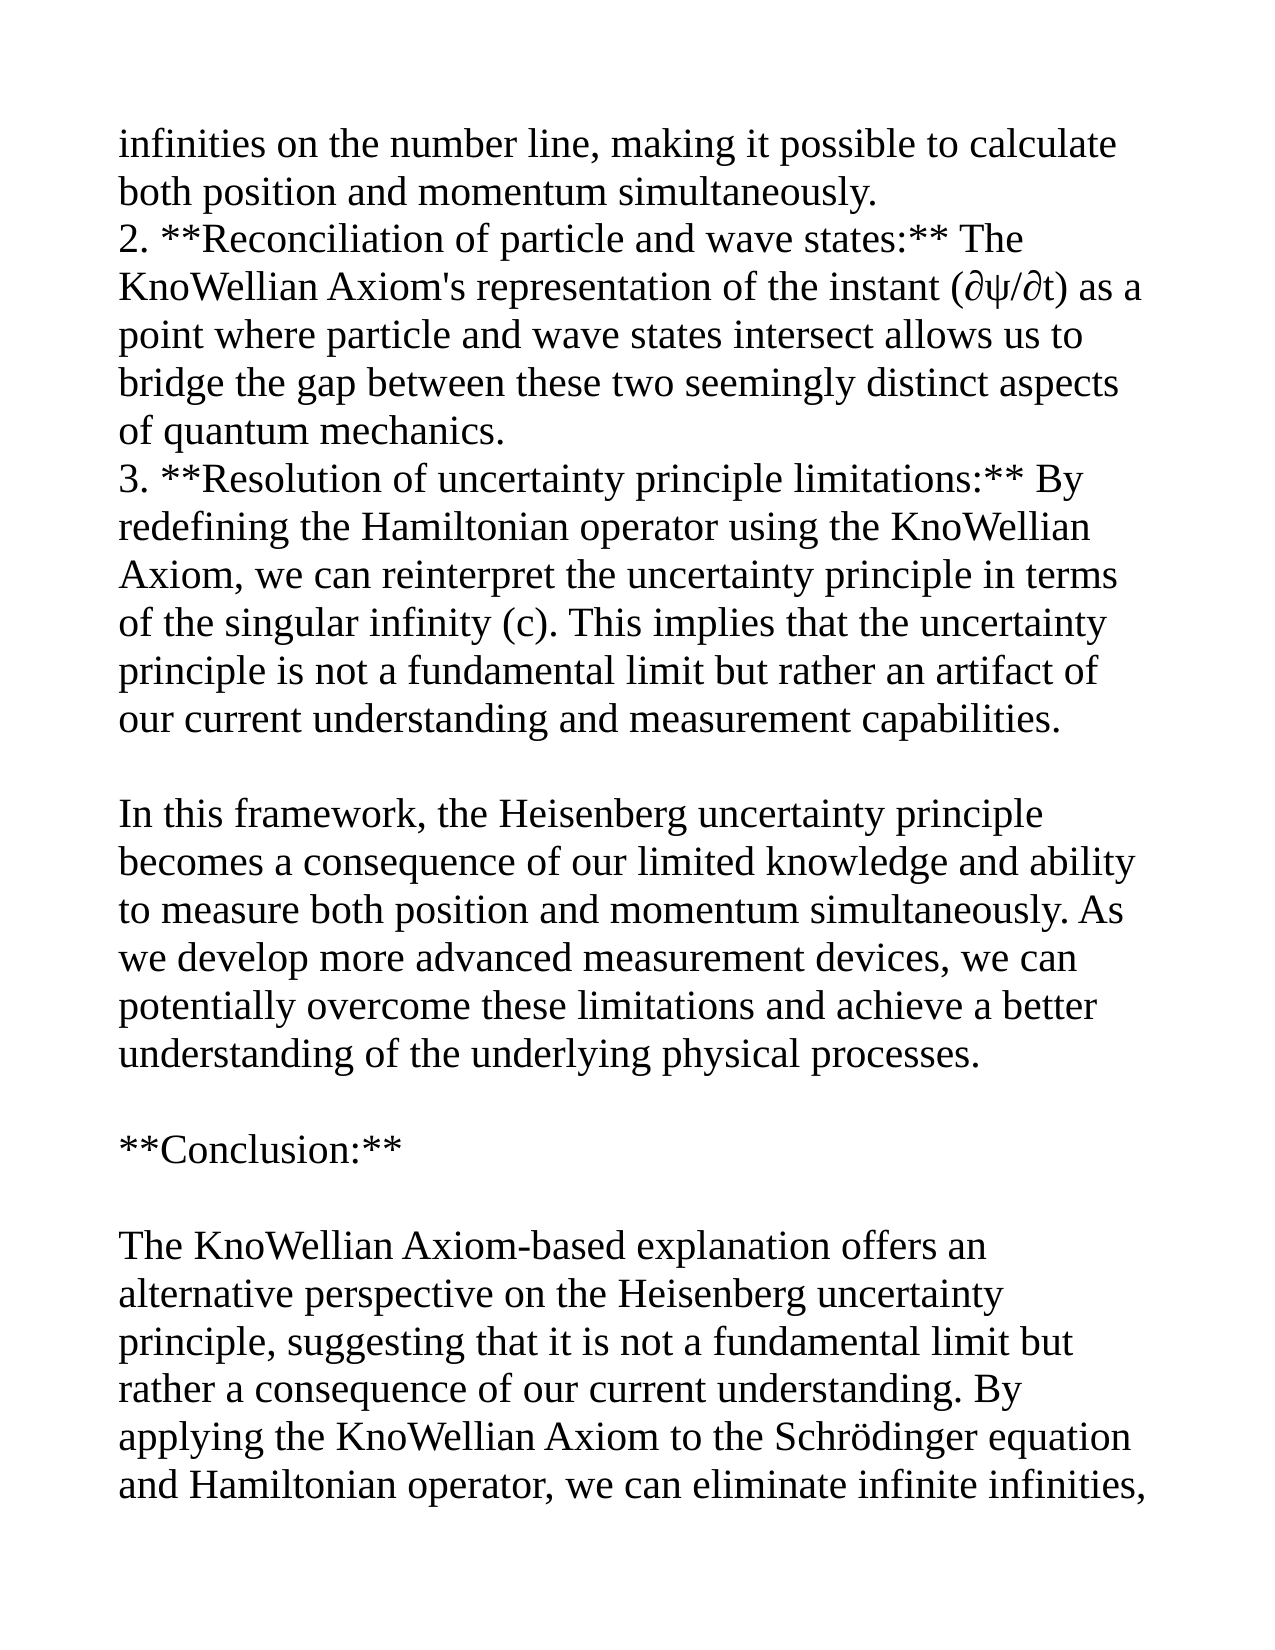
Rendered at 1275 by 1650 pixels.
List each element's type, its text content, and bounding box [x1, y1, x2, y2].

text The KnoWellian Axiom-based explanation offers an alternative perspective on the Heisenberg uncertainty principle, suggesting that it is not a fundamental limit but rather a consequence of our current understanding. By applying the KnoWellian Axiom to the Schrödinger equation and Hamiltonian operator, we can eliminate infinite infinities, [118, 1220, 1157, 1508]
text 3. **Resolution of uncertainty principle limitations:** By redefining the Hamiltonian operator using the KnoWellian Axiom, we can reinterpret the uncertainty principle in terms of the singular infinity (c). This implies that the uncertainty principle is not a fundamental limit but rather an artifact of our current understanding and measurement capabilities. [118, 453, 1157, 741]
text 2. **Reconciliation of particle and wave states:** The KnoWellian Axiom's representation of the instant (∂ψ/∂t) as a point where particle and wave states intersect allows us to bridge the gap between these two seemingly distinct aspects of quantum mechanics. [118, 214, 1157, 453]
text In this framework, the Heisenberg uncertainty principle becomes a consequence of our limited knowledge and ability to measure both position and momentum simultaneously. As we develop more advanced measurement devices, we can potentially overcome these limitations and achieve a better understanding of the underlying physical processes. [118, 789, 1157, 1076]
text **Conclusion:** [118, 1124, 1157, 1172]
text infinities on the number line, making it possible to calculate both position and momentum simultaneously. [118, 118, 1157, 214]
